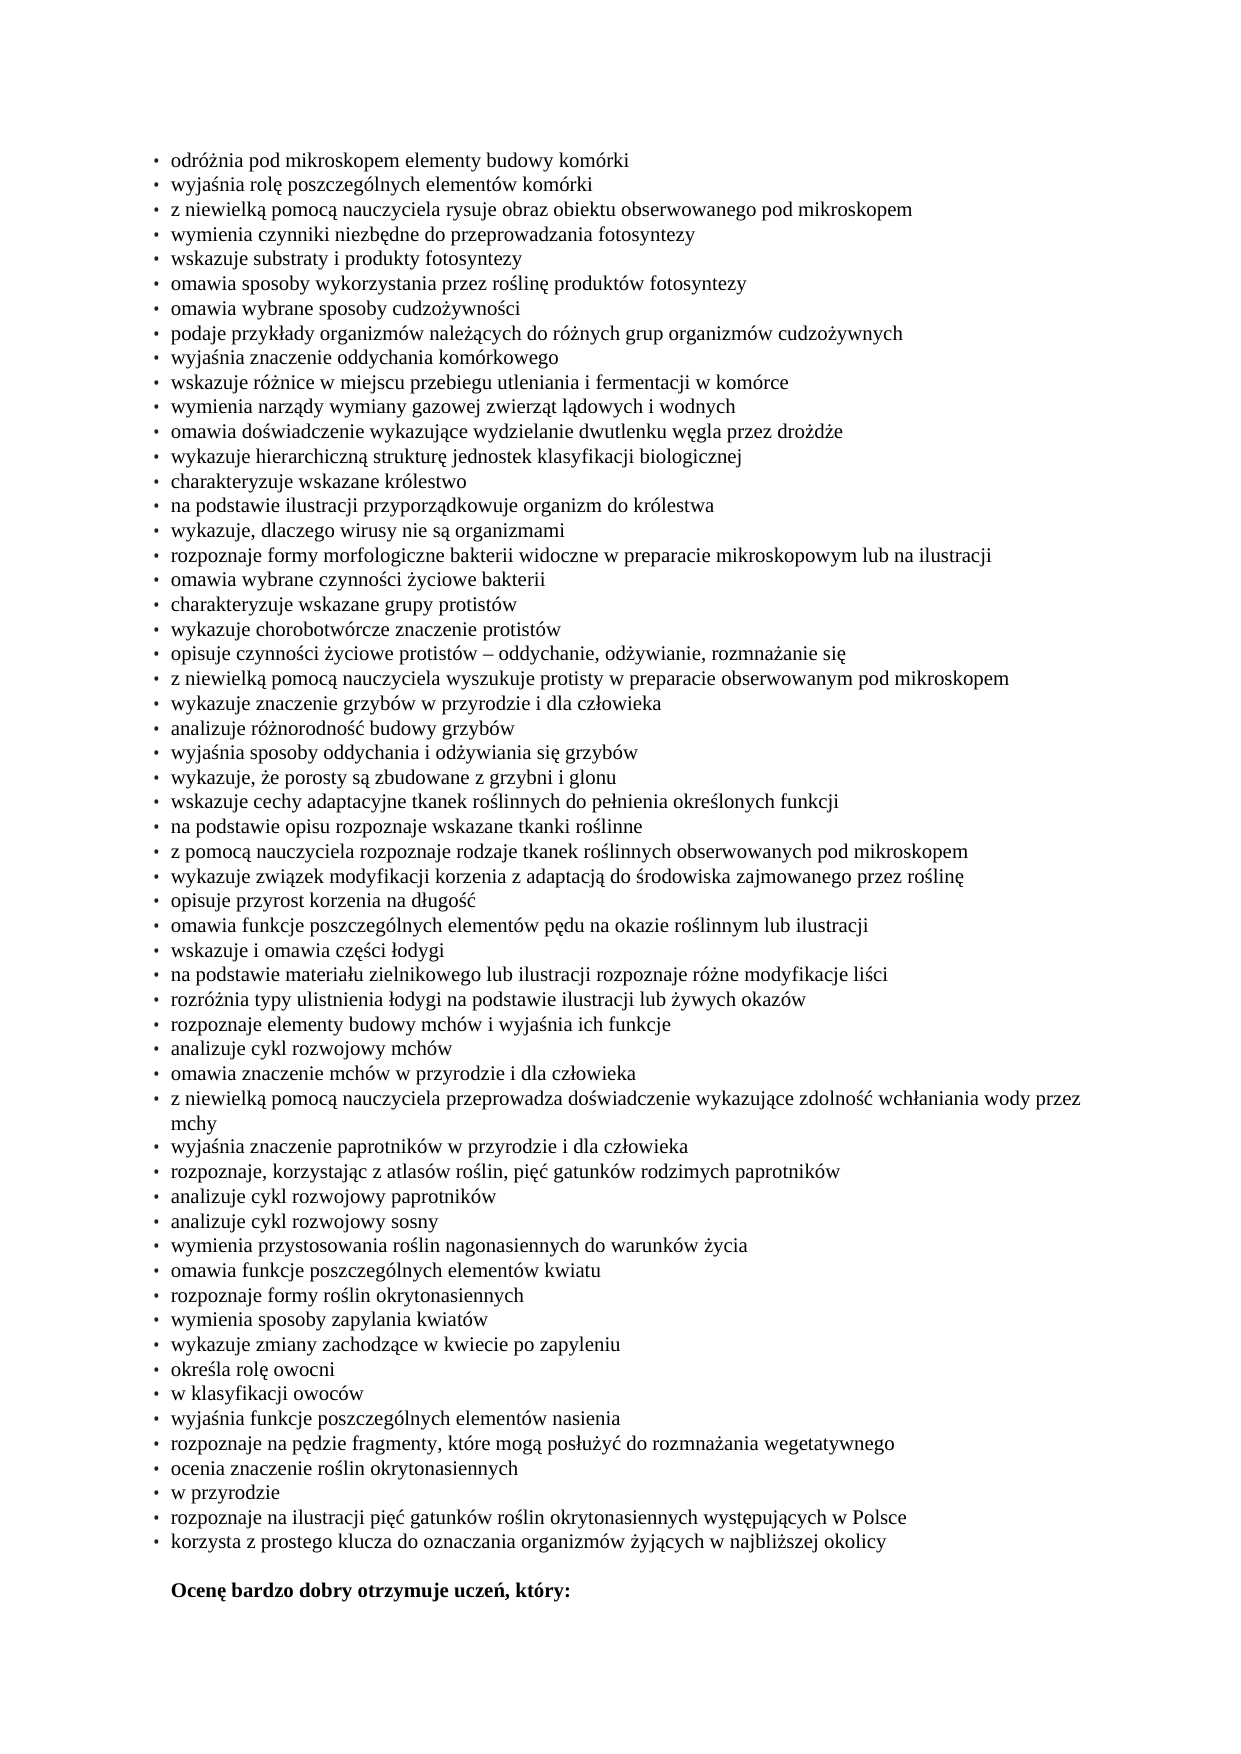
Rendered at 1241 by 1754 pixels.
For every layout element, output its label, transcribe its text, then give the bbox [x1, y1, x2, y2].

list wykazuje związek modyfikacji korzenia z adaptacją do środowiska zajmowanego przez roślinę [153, 863, 1093, 888]
list opisuje przyrost korzenia na długość [153, 888, 1093, 913]
list wykazuje, dlaczego wirusy nie są organizmami [153, 518, 1093, 543]
list z niewielką pomocą nauczyciela przeprowadza doświadczenie wykazujące zdolność wchłaniania wody przez mchy [153, 1086, 1093, 1134]
list rozpoznaje elementy budowy mchów i wyjaśnia ich funkcje [153, 1012, 1093, 1036]
list wymienia czynniki niezbędne do przeprowadzania fotosyntezy [153, 222, 1093, 246]
list charakteryzuje wskazane grupy protistów [153, 592, 1093, 617]
list podaje przykłady organizmów należących do różnych grup organizmów cudzożywnych [153, 320, 1093, 345]
list odróżnia pod mikroskopem elementy budowy komórki [153, 148, 1093, 172]
list omawia znaczenie mchów w przyrodzie i dla człowieka [153, 1061, 1093, 1086]
list korzysta z prostego klucza do oznaczania organizmów żyjących w najbliższej okolicy [153, 1529, 1093, 1554]
list na podstawie opisu rozpoznaje wskazane tkanki roślinne [153, 814, 1093, 839]
list omawia sposoby wykorzystania przez roślinę produktów fotosyntezy [153, 271, 1093, 296]
list wyjaśnia sposoby oddychania i odżywiania się grzybów [153, 740, 1093, 765]
list z pomocą nauczyciela rozpoznaje rodzaje tkanek roślinnych obserwowanych pod mikroskopem [153, 839, 1093, 863]
list rozpoznaje na ilustracji pięć gatunków roślin okrytonasiennych występujących w Polsce [153, 1505, 1093, 1529]
list wykazuje hierarchiczną strukturę jednostek klasyfikacji biologicznej [153, 444, 1093, 468]
list charakteryzuje wskazane królestwo [153, 468, 1093, 493]
list z niewielką pomocą nauczyciela rysuje obraz obiektu obserwowanego pod mikroskopem [153, 197, 1093, 222]
list wykazuje, że porosty są zbudowane z grzybni i glonu [153, 765, 1093, 789]
list z niewielką pomocą nauczyciela wyszukuje protisty w preparacie obserwowanym pod mikroskopem [153, 666, 1093, 691]
list wymienia sposoby zapylania kwiatów [153, 1307, 1093, 1332]
list wykazuje znaczenie grzybów w przyrodzie i dla człowieka [153, 691, 1093, 715]
list analizuje cykl rozwojowy paprotników [153, 1184, 1093, 1208]
list analizuje cykl rozwojowy sosny [153, 1208, 1093, 1233]
list Ocenę bardzo dobry otrzymuje uczeń, który: [171, 1578, 1093, 1602]
list wykazuje zmiany zachodzące w kwiecie po zapyleniu [153, 1332, 1093, 1357]
list na podstawie materiału zielnikowego lub ilustracji rozpoznaje różne modyfikacje liści [153, 962, 1093, 987]
list na podstawie ilustracji przyporządkowuje organizm do królestwa [153, 493, 1093, 518]
list analizuje cykl rozwojowy mchów [153, 1036, 1093, 1061]
list wskazuje cechy adaptacyjne tkanek roślinnych do pełnienia określonych funkcji [153, 789, 1093, 814]
list omawia doświadczenie wykazujące wydzielanie dwutlenku węgla przez drożdże [153, 419, 1093, 444]
list ocenia znaczenie roślin okrytonasiennych [153, 1455, 1093, 1480]
list wymienia narządy wymiany gazowej zwierząt lądowych i wodnych [153, 394, 1093, 419]
list w przyrodzie [153, 1480, 1093, 1505]
list omawia funkcje poszczególnych elementów kwiatu [153, 1258, 1093, 1283]
list wymienia przystosowania roślin nagonasiennych do warunków życia [153, 1233, 1093, 1258]
list rozpoznaje na pędzie fragmenty, które mogą posłużyć do rozmnażania wegetatywnego [153, 1431, 1093, 1455]
list wskazuje i omawia części łodygi [153, 938, 1093, 962]
list wskazuje substraty i produkty fotosyntezy [153, 246, 1093, 271]
list wyjaśnia rolę poszczególnych elementów komórki [153, 172, 1093, 197]
list wyjaśnia znaczenie oddychania komórkowego [153, 345, 1093, 370]
list wskazuje różnice w miejscu przebiegu utleniania i fermentacji w komórce [153, 370, 1093, 394]
list wyjaśnia funkcje poszczególnych elementów nasienia [153, 1406, 1093, 1431]
list opisuje czynności życiowe protistów – oddychanie, odżywianie, rozmnażanie się [153, 641, 1093, 666]
list w klasyfikacji owoców [153, 1381, 1093, 1406]
list omawia wybrane czynności życiowe bakterii [153, 567, 1093, 592]
list wyjaśnia znaczenie paprotników w przyrodzie i dla człowieka [153, 1134, 1093, 1159]
list wykazuje chorobotwórcze znaczenie protistów [153, 617, 1093, 641]
list omawia wybrane sposoby cudzożywności [153, 296, 1093, 320]
list rozpoznaje, korzystając z atlasów roślin, pięć gatunków rodzimych paprotników [153, 1159, 1093, 1184]
list rozpoznaje formy roślin okrytonasiennych [153, 1283, 1093, 1307]
list analizuje różnorodność budowy grzybów [153, 715, 1093, 740]
list omawia funkcje poszczególnych elementów pędu na okazie roślinnym lub ilustracji [153, 913, 1093, 938]
list rozróżnia typy ulistnienia łodygi na podstawie ilustracji lub żywych okazów [153, 987, 1093, 1012]
list określa rolę owocni [153, 1357, 1093, 1381]
list rozpoznaje formy morfologiczne bakterii widoczne w preparacie mikroskopowym lub na ilustracji [153, 543, 1093, 567]
